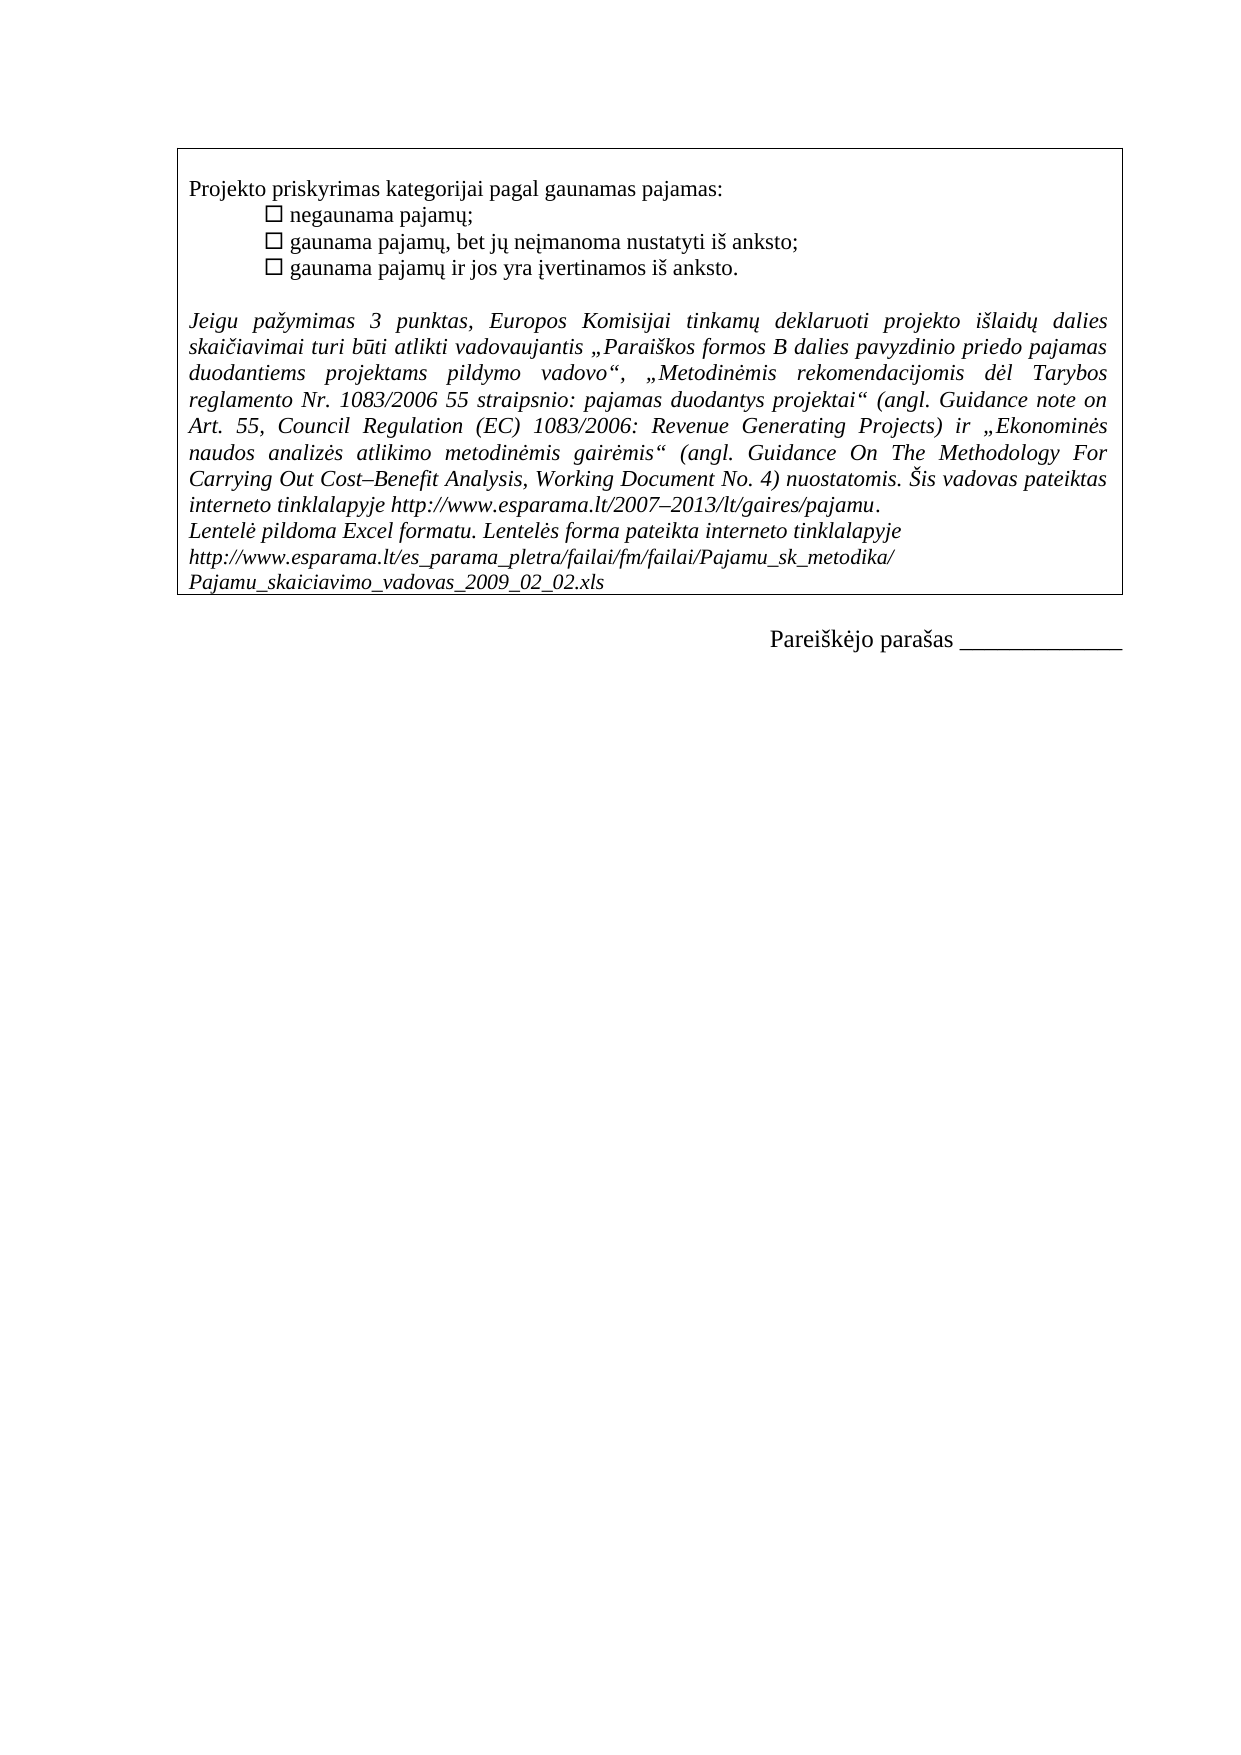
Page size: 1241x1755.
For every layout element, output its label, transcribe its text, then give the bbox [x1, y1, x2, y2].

text Pareiškėjo parašas _____________ [177, 624, 1122, 653]
table_cell Skaičiavimai reikalaujami pagal 2006 m. liepos 11 d. Tarybos reglamento (EB) Nr. 1083/2006, nustatančio bendrąsias nuostatas dėl Europos regioninės plėtros fondo, Europos socialinio fondo ir Sanglaudos fondo bei panaikinančio Reglamentą (EB) Nr. 1260/1999 (OL 2006 L 210, p. 25), 55 straipsnio nuostatas. Prašome pažymėti, kuriai kategorijai priskiriamas projektas, dėl kurio finansavimo teikiama paraiška. Projekto priskyrimas kategorijai pagal gaunamas pajamas: [] negaunama pajamų; [] gaunama pajamų, bet jų neįmanoma nustatyti iš anksto; [] gaunama pajamų ir jos yra įvertinamos iš anksto. Jeigu pažymimas 3 punktas, Europos Komisijai tinkamų deklaruoti projekto išlaidų dalies skaičiavimai turi būti atlikti vadovaujantis „Paraiškos formos B dalies pavyzdinio priedo pajamas duodantiems projektams pildymo vadovo“, „Metodinėmis rekomendacijomis dėl Tarybos reglamento Nr. 1083/2006 55 straipsnio: pajamas duodantys projektai“ (angl. Guidance note on Art. 55, Council Regulation (EC) 1083/2006: Revenue Generating Projects) ir „Ekonominės naudos analizės atlikimo metodinėmis gairėmis“ (angl. Guidance On The Methodology For Carrying Out Cost–Benefit Analysis, Working Document No. 4) nuostatomis. Šis vadovas pateiktas interneto tinklalapyje http://www.esparama.lt/2007–2013/lt/gaires/pajamu. Lentelė pildoma Excel formatu. Lentelės forma pateikta interneto tinklalapyje http://www.esparama.lt/es_parama_pletra/failai/fm/failai/Pajamu_sk_metodika/Pajamu_skaiciavimo_vadovas_2009_02_02.xls [178, 149, 1122, 594]
